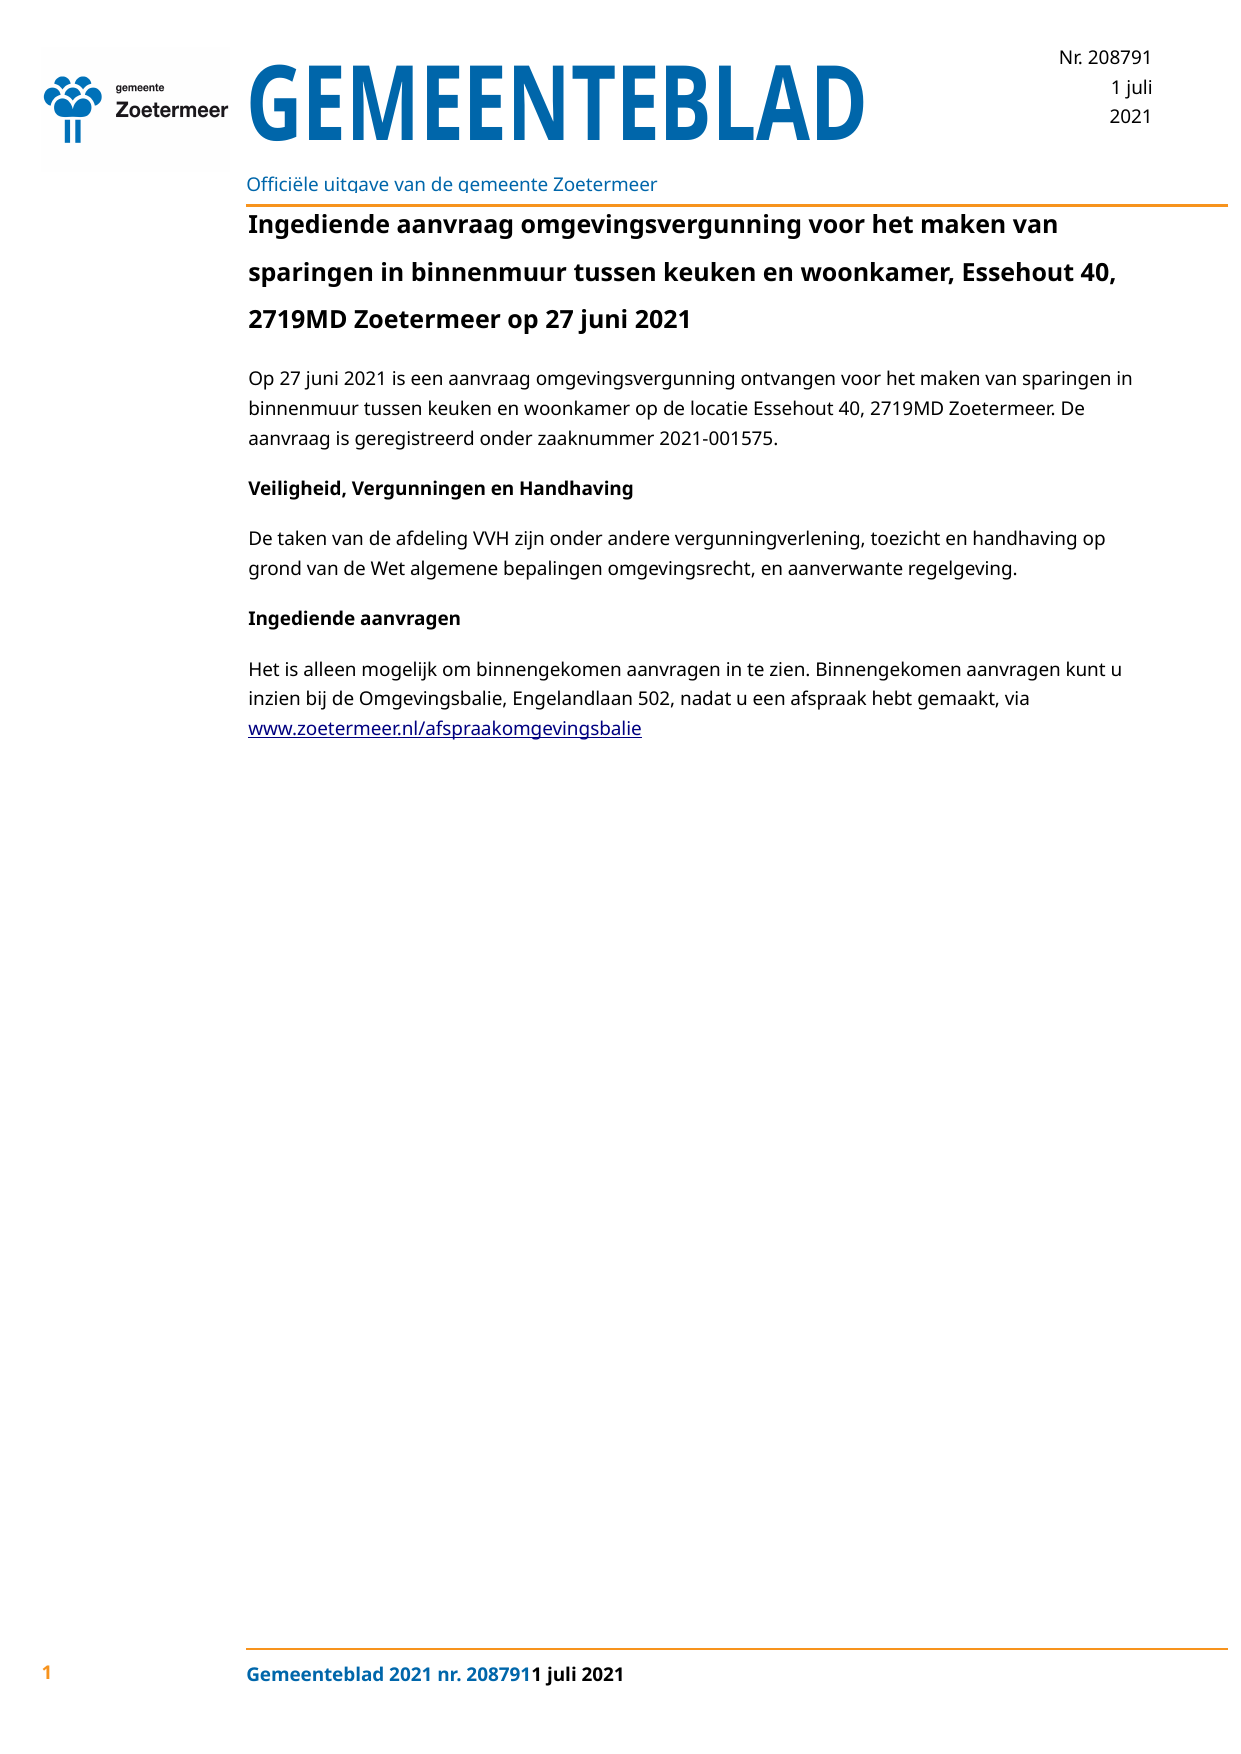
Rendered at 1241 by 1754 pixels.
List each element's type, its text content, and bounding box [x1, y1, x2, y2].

text Ingediende aanvraag omgevingsvergunning voor het maken van sparingen in binnenmuur tussen keuken en woonkamer, Essehout 40, 2719MD Zoetermeer op 27 juni 2021 [248, 207, 1152, 336]
text Op 27 juni 2021 is een aanvraag omgevingsvergunning ontvangen voor het maken van sparingen in binnenmuur tussen keuken en woonkamer op de locatie Essehout 40, 2719MD Zoetermeer. De aanvraag is geregistreerd onder zaaknummer 2021-001575. [248, 366, 1152, 450]
text Het is alleen mogelijk om binnengekomen aanvragen in te zien. Binnengekomen aanvragen kunt u inzien bij de Omgevingsbalie, Engelandlaan 502, nadat u een afspraak hebt gemaakt, via www.zoetermeer.nl/afspraakomgevingsbalie [248, 656, 1152, 741]
text Ingediende aanvragen [248, 606, 1152, 631]
text De taken van de afdeling VVH zijn onder andere vergunningverlening, toezicht en handhaving op grond van de Wet algemene bepalingen omgevingsrecht, en aanverwante regelgeving. [248, 526, 1152, 581]
text Veiligheid, Vergunningen en Handhaving [248, 475, 1152, 501]
picture [41, 47, 231, 172]
